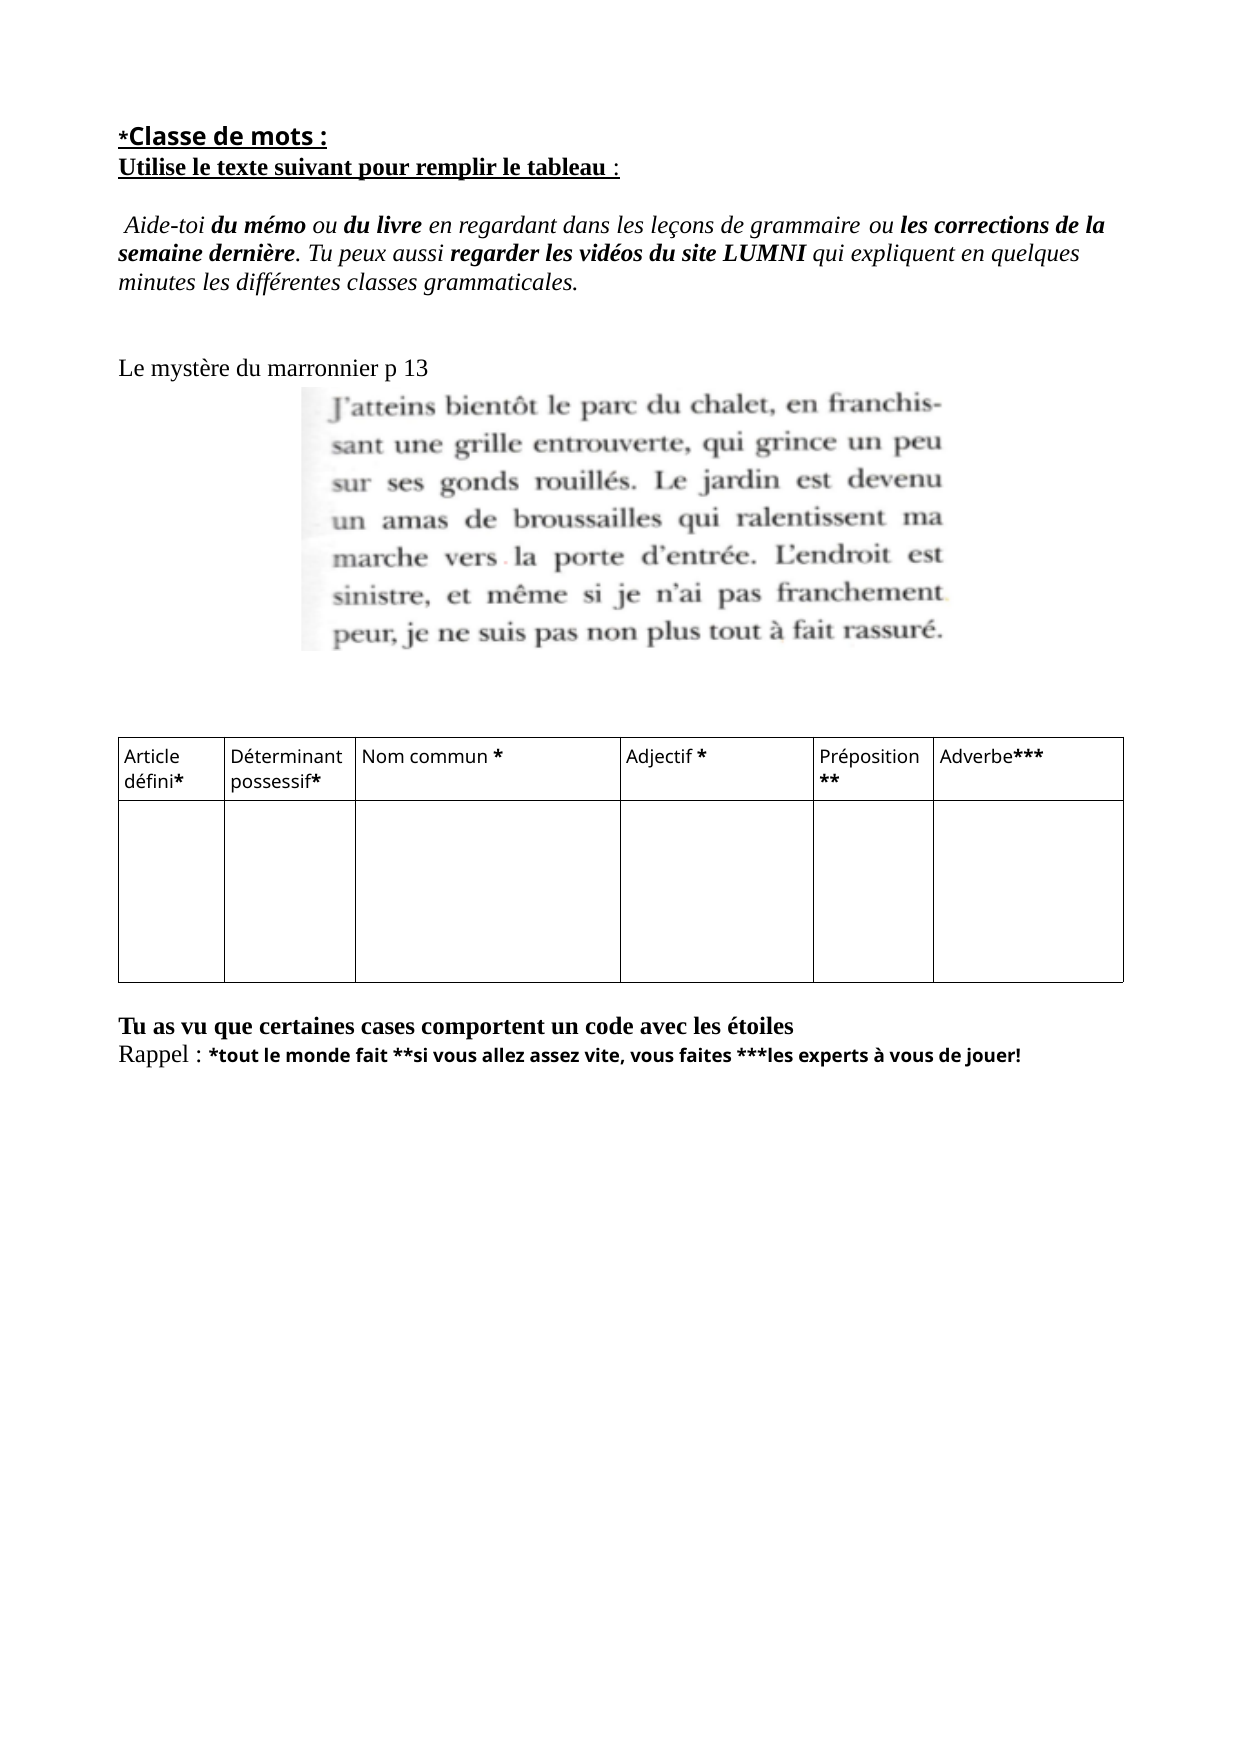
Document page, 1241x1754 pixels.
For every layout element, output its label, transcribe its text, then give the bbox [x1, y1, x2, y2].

text *Classe de mots : [118, 118, 1122, 152]
text Le mystère du marronnier p 13 [118, 353, 1122, 382]
table_cell [814, 801, 933, 982]
table_header Article défini* [119, 738, 224, 800]
text Aide-toi du mémo ou du livre en regardant dans les leçons de grammaire ou les corrections de la semaine dernière. Tu peux aussi regarder les vidéos du site LUMNI qui expliquent en quelques minutes les différentes classes grammaticales. [118, 210, 1122, 296]
table_cell [225, 801, 355, 982]
table_header Adjectif * [621, 738, 813, 800]
table_cell [621, 801, 813, 982]
table_header Déterminant possessif* [225, 738, 355, 800]
table_header Nom commun * [356, 738, 620, 800]
text Rappel : *tout le monde fait **si vous allez assez vite, vous faites ***les experts à vous de jouer! [118, 1039, 1122, 1068]
text Tu as vu que certaines cases comportent un code avec les étoiles [118, 1011, 1122, 1039]
table_cell [934, 801, 1123, 982]
table_header Préposition** [814, 738, 933, 800]
table_cell [356, 801, 620, 982]
table_cell [119, 801, 224, 982]
text Utilise le texte suivant pour remplir le tableau : [118, 152, 1122, 181]
table_header Adverbe*** [934, 738, 1123, 800]
